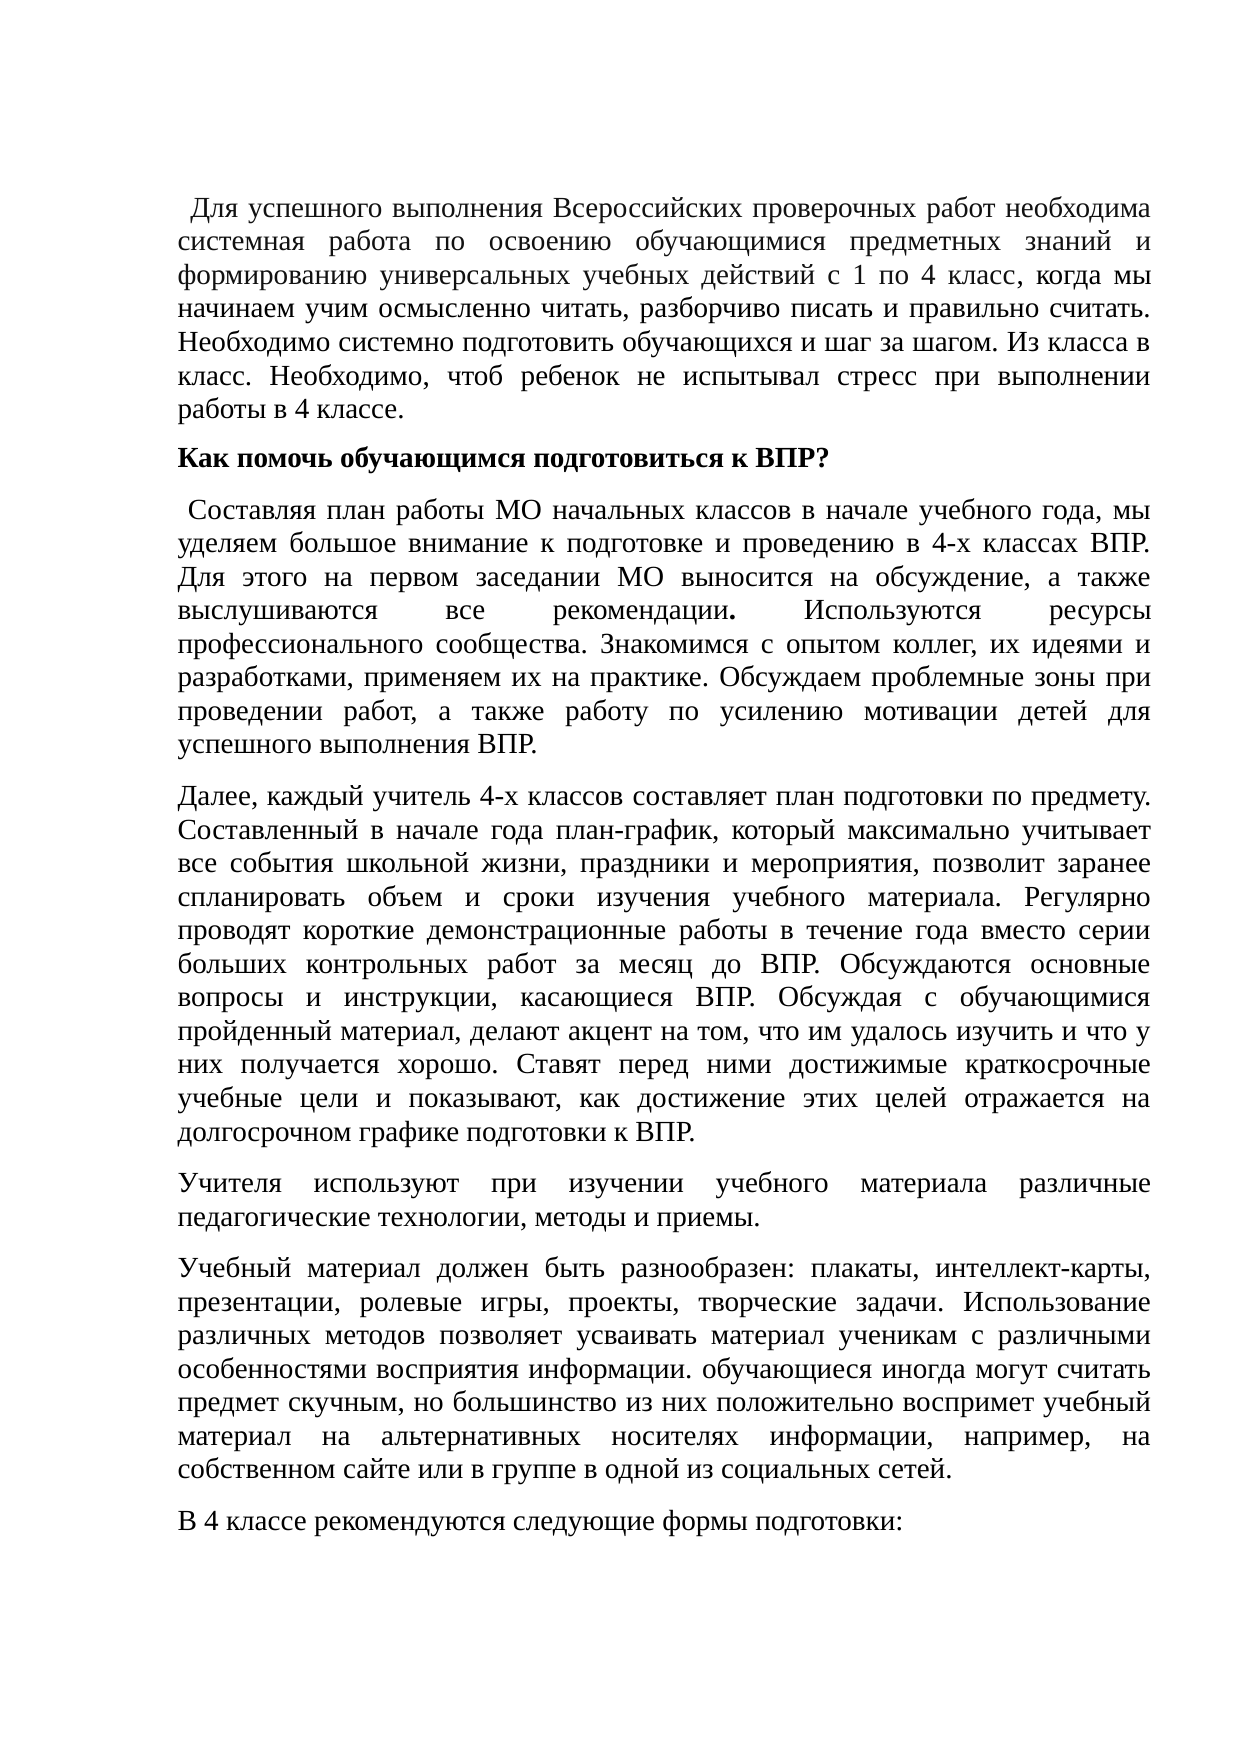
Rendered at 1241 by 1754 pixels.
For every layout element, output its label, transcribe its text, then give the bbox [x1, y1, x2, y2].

text Учебный материал должен быть разнообразен: плакаты, интеллект-карты, презентации, ролевые игры, проекты, творческие задачи. Использование различных методов позволяет усваивать материал ученикам с различными особенностями восприятия информации. обучающиеся иногда могут считать предмет скучным, но большинство из них положительно воспримет учебный материал на альтернативных носителях информации, например, на собственном сайте или в группе в одной из социальных сетей. [177, 1250, 1152, 1485]
text Составляя план работы МО начальных классов в начале учебного года, мы уделяем большое внимание к подготовке и проведению в 4-х классах ВПР. Для этого на первом заседании МО выносится на обсуждение, а также выслушиваются все рекомендации. Используются ресурсы профессионального сообщества. Знакомимся с опытом коллег, их идеями и разработками, применяем их на практике. Обсуждаем проблемные зоны при проведении работ, а также работу по усилению мотивации детей для успешного выполнения ВПР. [177, 492, 1152, 760]
text Для успешного выполнения Всероссийских проверочных работ необходима системная работа по освоению обучающимися предметных знаний и формированию универсальных учебных действий с 1 по 4 класс, когда мы начинаем учим осмысленно читать, разборчиво писать и правильно считать. Необходимо системно подготовить обучающихся и шаг за шагом. Из класса в класс. Необходимо, чтоб ребенок не испытывал стресс при выполнении работы в 4 классе. [177, 190, 1152, 425]
text Далее, каждый учитель 4-х классов составляет план подготовки по предмету. Составленный в начале года план-график, который максимально учитывает все события школьной жизни, праздники и мероприятия, позволит заранее спланировать объем и сроки изучения учебного материала. Регулярно проводят короткие демонстрационные работы в течение года вместо серии больших контрольных работ за месяц до ВПР. Обсуждаются основные вопросы и инструкции, касающиеся ВПР. Обсуждая с обучающимися пройденный материал, делают акцент на том, что им удалось изучить и что у них получается хорошо. Ставят перед ними достижимые краткосрочные учебные цели и показывают, как достижение этих целей отражается на долгосрочном графике подготовки к ВПР. [177, 778, 1152, 1147]
text Как помочь обучающимся подготовиться к ВПР? [177, 440, 1152, 474]
text Учителя используют при изучении учебного материала различные педагогические технологии, методы и приемы. [177, 1165, 1152, 1232]
text В 4 классе рекомендуются следующие формы подготовки: [177, 1503, 1152, 1537]
